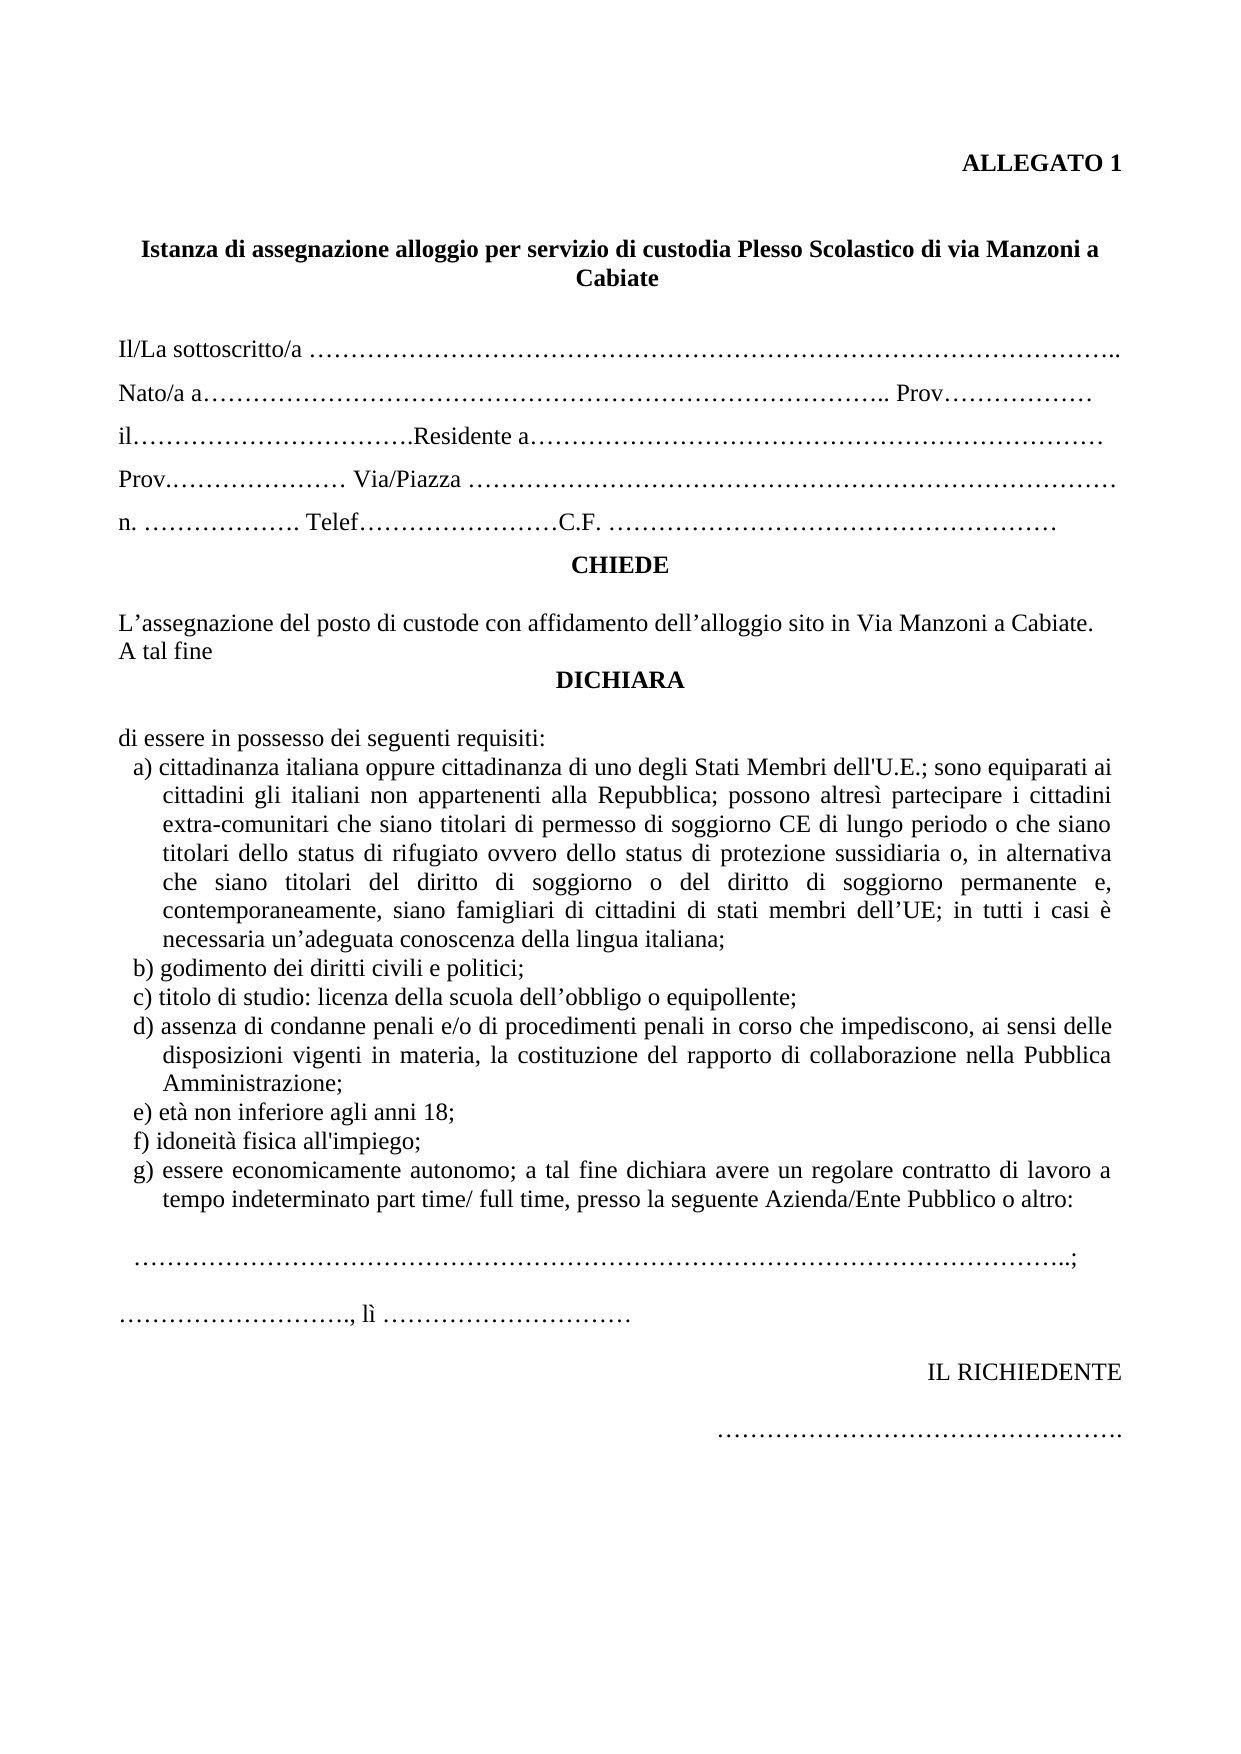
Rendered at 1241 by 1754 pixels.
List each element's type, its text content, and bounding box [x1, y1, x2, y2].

text g) essere economicamente autonomo; a tal fine dichiara avere un regolare contratto di lavoro a tempo indeterminato part time/ full time, presso la seguente Azienda/Ente Pubblico o altro: [133, 1155, 1113, 1213]
text a) cittadinanza italiana oppure cittadinanza di uno degli Stati Membri dell'U.E.; sono equiparati ai cittadini gli italiani non appartenenti alla Repubblica; possono altresì partecipare i cittadini extra-comunitari che siano titolari di permesso di soggiorno CE di lungo periodo o che siano titolari dello status di rifugiato ovvero dello status di protezione sussidiaria o, in alternativa che siano titolari del diritto di soggiorno o del diritto di soggiorno permanente e, contemporaneamente, siano famigliari di cittadini di stati membri dell’UE; in tutti i casi è necessaria un’adeguata conoscenza della lingua italiana; [133, 752, 1113, 953]
text CHIEDE [118, 550, 1122, 579]
text Istanza di assegnazione alloggio per servizio di custodia Plesso Scolastico di via Manzoni a Cabiate [118, 234, 1122, 291]
text DICHIARA [118, 665, 1122, 694]
text ALLEGATO 1 [118, 148, 1122, 176]
text b) godimento dei diritti civili e politici; [133, 953, 1113, 982]
text di essere in possesso dei seguenti requisiti: [118, 723, 1122, 751]
text Il/La sottoscritto/a …………………………………………………………………………………….. [118, 334, 1122, 363]
text f) idoneità fisica all'impiego; [133, 1126, 1113, 1155]
text e) età non inferiore agli anni 18; [133, 1097, 1113, 1126]
text …………………………………………………………………………………………………..; [133, 1242, 1113, 1271]
text A tal fine [118, 636, 1122, 665]
text …………………………………………. [118, 1414, 1122, 1443]
text L’assegnazione del posto di custode con affidamento dell’alloggio sito in Via Manzoni a Cabiate. [118, 608, 1122, 636]
text d) assenza di condanne penali e/o di procedimenti penali in corso che impediscono, ai sensi delle disposizioni vigenti in materia, la costituzione del rapporto di collaborazione nella Pubblica Amministrazione; [133, 1011, 1113, 1097]
text IL RICHIEDENTE [118, 1357, 1122, 1386]
text c) titolo di studio: licenza della scuola dell’obbligo o equipollente; [133, 982, 1113, 1011]
text Nato/a a……………………………………………………………………….. Prov……………… il…………………………….Residente a…………………………………………………………… Prov.………………… Via/Piazza …………………………………………………………………… n. ………………. Telef……………………C.F. ……………………………………………… [118, 378, 1122, 536]
text ………………………., lì ………………………… [118, 1299, 1122, 1328]
